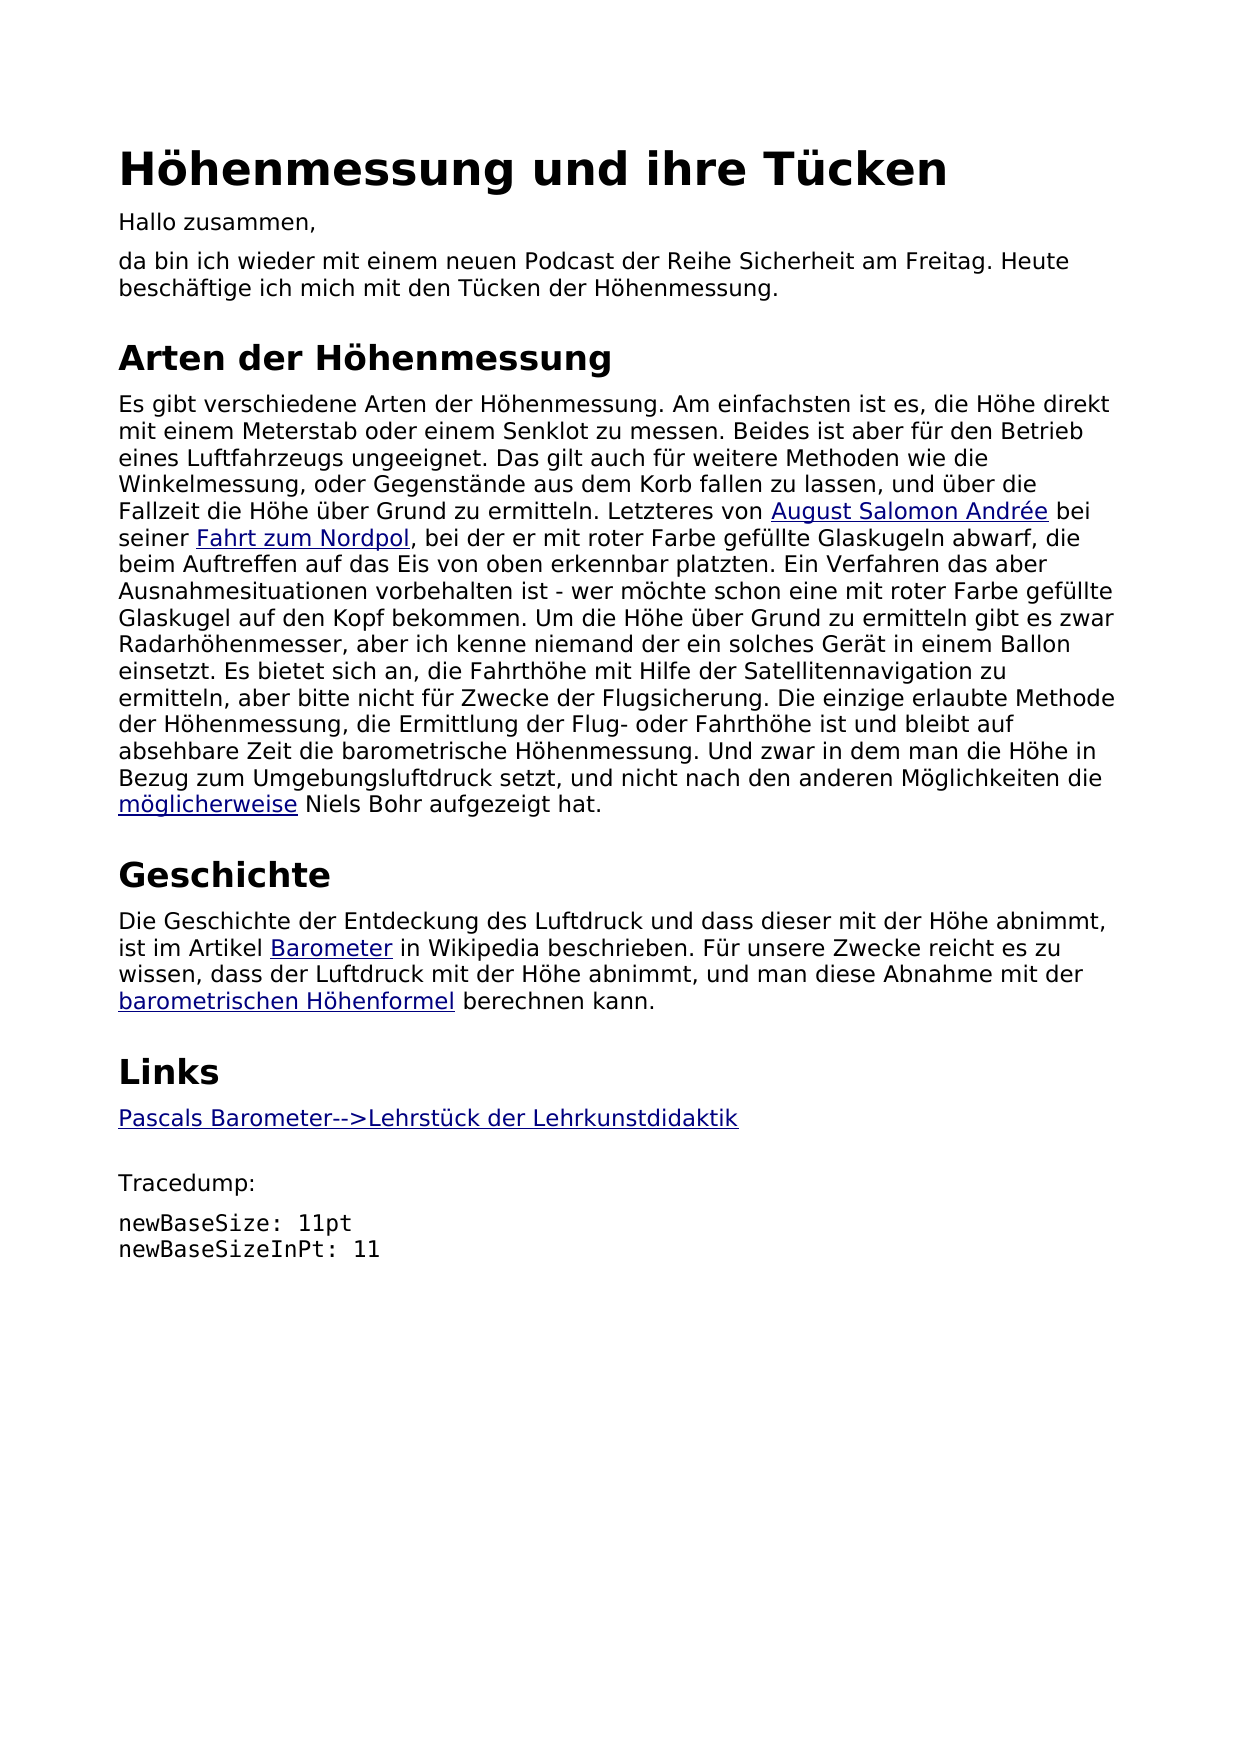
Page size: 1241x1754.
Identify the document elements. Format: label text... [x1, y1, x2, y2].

subtitle Arten der Höhenmessung [118, 339, 1122, 379]
text Pascals Barometer-->Lehrstück der Lehrkunstdidaktik [118, 1105, 1122, 1131]
subtitle Geschichte [118, 856, 1122, 896]
text da bin ich wieder mit einem neuen Podcast der Reihe Sicherheit am Freitag. Heute beschäftige ich mich mit den Tücken der Höhenmessung. [118, 248, 1122, 301]
subtitle Links [118, 1052, 1122, 1092]
text Hallo zusammen, [118, 209, 1122, 236]
subtitle Höhenmessung und ihre Tücken [118, 143, 1122, 196]
text Es gibt verschiedene Arten der Höhenmessung. Am einfachsten ist es, die Höhe direkt mit einem Meterstab oder einem Senklot zu messen. Beides ist aber für den Betrieb eines Luftfahrzeugs ungeeignet. Das gilt auch für weitere Methoden wie die Winkelmessung, oder Gegenstände aus dem Korb fallen zu lassen, und über die Fallzeit die Höhe über Grund zu ermitteln. Letzteres von August Salomon Andrée bei seiner Fahrt zum Nordpol, bei der er mit roter Farbe gefüllte Glaskugeln abwarf, die beim Auftreffen auf das Eis von oben erkennbar platzten. Ein Verfahren das aber Ausnahmesituationen vorbehalten ist - wer möchte schon eine mit roter Farbe gefüllte Glaskugel auf den Kopf bekommen. Um die Höhe über Grund zu ermitteln gibt es zwar Radarhöhenmesser, aber ich kenne niemand der ein solches Gerät in einem Ballon einsetzt. Es bietet sich an, die Fahrthöhe mit Hilfe der Satellitennavigation zu ermitteln, aber bitte nicht für Zwecke der Flugsicherung. Die einzige erlaubte Methode der Höhenmessung, die Ermittlung der Flug- oder Fahrthöhe ist und bleibt auf absehbare Zeit die barometrische Höhenmessung. Und zwar in dem man die Höhe in Bezug zum Umgebungsluftdruck setzt, und nicht nach den anderen Möglichkeiten die möglicherweise Niels Bohr aufgezeigt hat. [118, 391, 1122, 818]
text newBaseSize: 11pt newBaseSizeInPt: 11 [118, 1210, 1122, 1263]
text Tracedump: [118, 1144, 1122, 1197]
text Die Geschichte der Entdeckung des Luftdruck und dass dieser mit der Höhe abnimmt, ist im Artikel Barometer in Wikipedia beschrieben. Für unsere Zwecke reicht es zu wissen, dass der Luftdruck mit der Höhe abnimmt, und man diese Abnahme mit der barometrischen Höhenformel berechnen kann. [118, 908, 1122, 1015]
